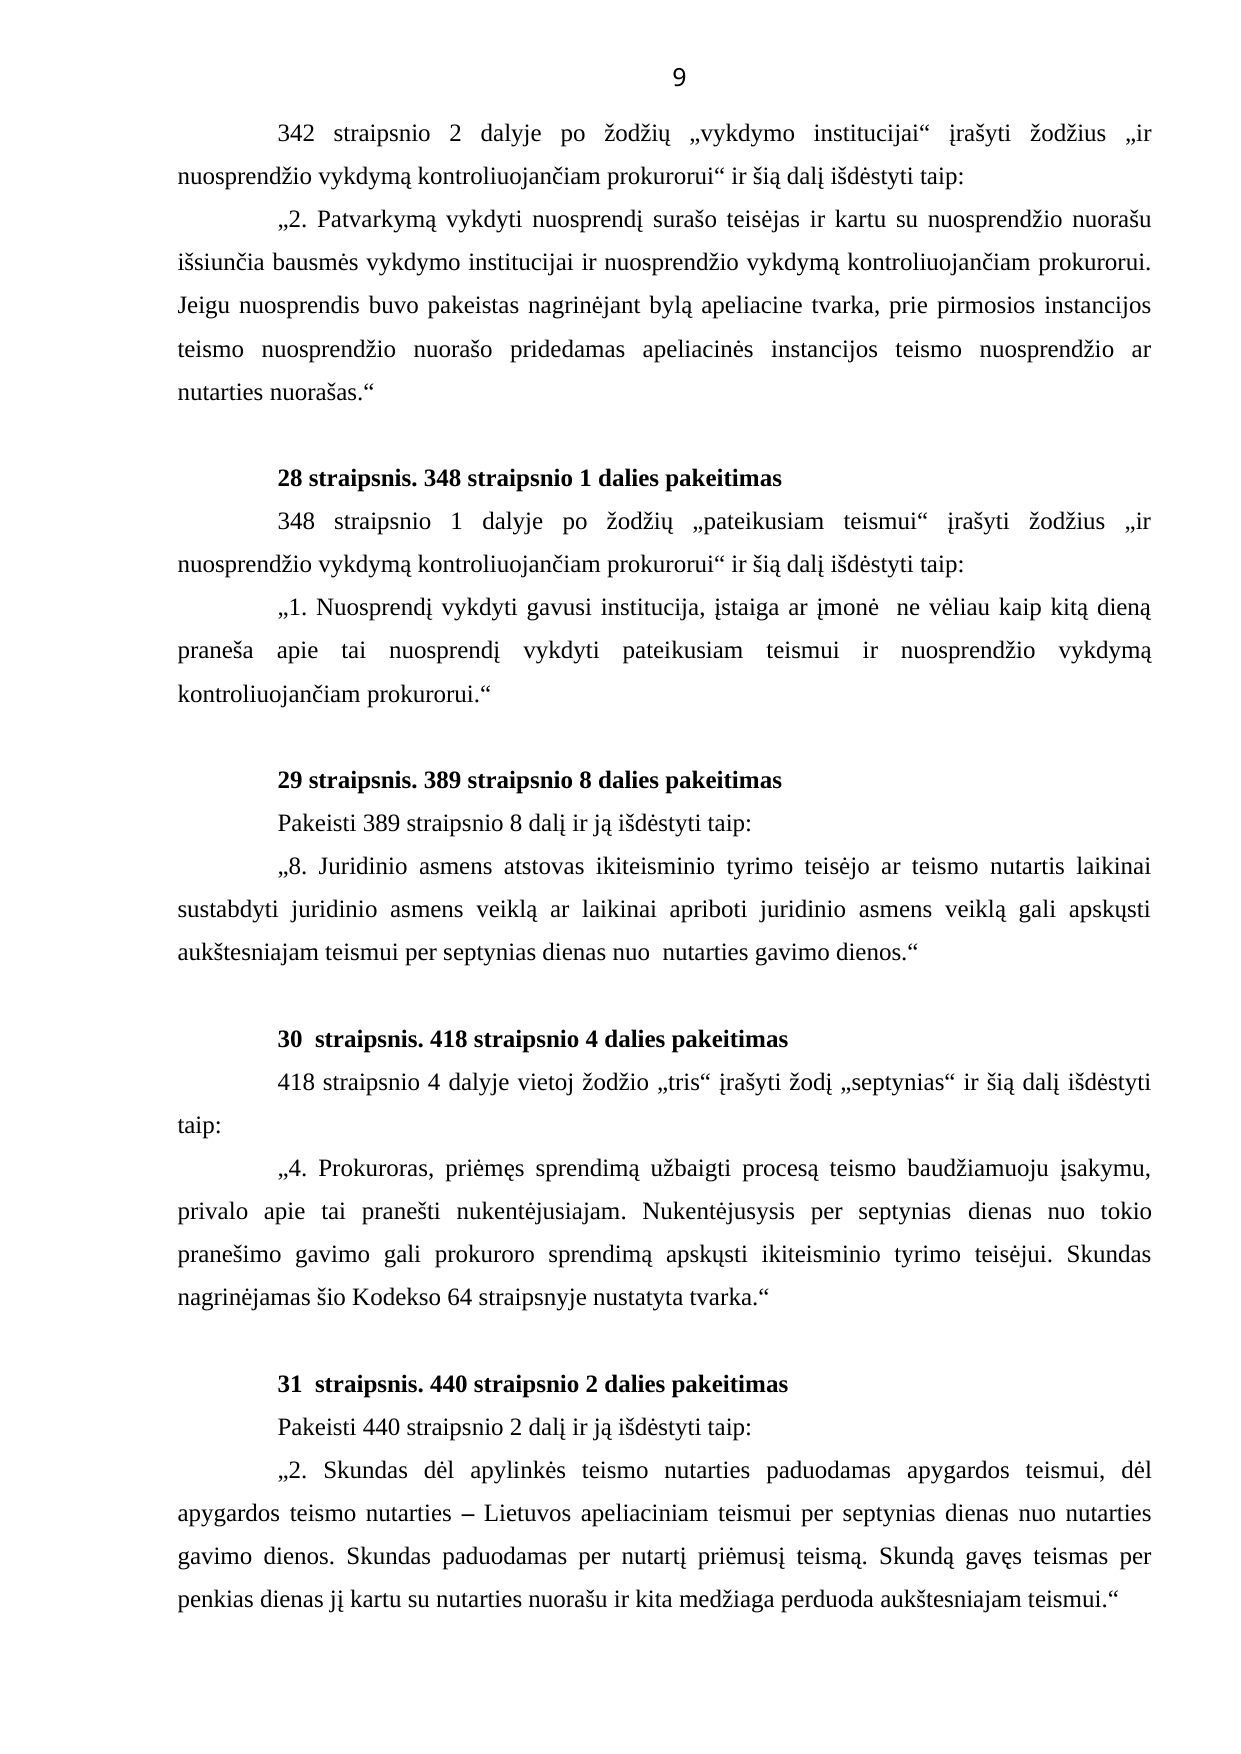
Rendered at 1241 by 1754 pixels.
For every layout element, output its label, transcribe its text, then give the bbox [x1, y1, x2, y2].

text Pakeisti 389 straipsnio 8 dalį ir ją išdėstyti taip: [177, 808, 1152, 837]
text 30 straipsnis. 418 straipsnio 4 dalies pakeitimas [177, 1024, 1152, 1052]
text „1. Nuosprendį vykdyti gavusi institucija, įstaiga ar įmonė ne vėliau kaip kitą dieną praneša apie tai nuosprendį vykdyti pateikusiam teismui ir nuosprendžio vykdymą kontroliuojančiam prokurorui.“ [177, 592, 1152, 707]
text Pakeisti 440 straipsnio 2 dalį ir ją išdėstyti taip: [177, 1412, 1152, 1441]
text 342 straipsnio 2 dalyje po žodžių „vykdymo institucijai“ įrašyti žodžius „ir nuosprendžio vykdymą kontroliuojančiam prokurorui“ ir šią dalį išdėstyti taip: [177, 118, 1152, 190]
text 29 straipsnis. 389 straipsnio 8 dalies pakeitimas [177, 765, 1152, 794]
text 348 straipsnio 1 dalyje po žodžių „pateikusiam teismui“ įrašyti žodžius „ir nuosprendžio vykdymą kontroliuojančiam prokurorui“ ir šią dalį išdėstyti taip: [177, 506, 1152, 578]
text 418 straipsnio 4 dalyje vietoj žodžio „tris“ įrašyti žodį „septynias“ ir šią dalį išdėstyti taip: [177, 1067, 1152, 1139]
text 31 straipsnis. 440 straipsnio 2 dalies pakeitimas [177, 1369, 1152, 1397]
text „8. Juridinio asmens atstovas ikiteisminio tyrimo teisėjo ar teismo nutartis laikinai sustabdyti juridinio asmens veiklą ar laikinai apriboti juridinio asmens veiklą gali apskųsti aukštesniajam teismui per septynias dienas nuo nutarties gavimo dienos.“ [177, 851, 1152, 966]
text „4. Prokuroras, priėmęs sprendimą užbaigti procesą teismo baudžiamuoju įsakymu, privalo apie tai pranešti nukentėjusiajam. Nukentėjusysis per septynias dienas nuo tokio pranešimo gavimo gali prokuroro sprendimą apskųsti ikiteisminio tyrimo teisėjui. Skundas nagrinėjamas šio Kodekso 64 straipsnyje nustatyta tvarka.“ [177, 1153, 1152, 1311]
text 28 straipsnis. 348 straipsnio 1 dalies pakeitimas [177, 463, 1152, 492]
text „2. Patvarkymą vykdyti nuosprendį surašo teisėjas ir kartu su nuosprendžio nuorašu išsiunčia bausmės vykdymo institucijai ir nuosprendžio vykdymą kontroliuojančiam prokurorui. Jeigu nuosprendis buvo pakeistas nagrinėjant bylą apeliacine tvarka, prie pirmosios instancijos teismo nuosprendžio nuorašo pridedamas apeliacinės instancijos teismo nuosprendžio ar nutarties nuorašas.“ [177, 204, 1152, 406]
text „2. Skundas dėl apylinkės teismo nutarties paduodamas apygardos teismui, dėl apygardos teismo nutarties – Lietuvos apeliaciniam teismui per septynias dienas nuo nutarties gavimo dienos. Skundas paduodamas per nutartį priėmusį teismą. Skundą gavęs teismas per penkias dienas jį kartu su nutarties nuorašu ir kita medžiaga perduoda aukštesniajam teismui.“ [177, 1455, 1152, 1613]
